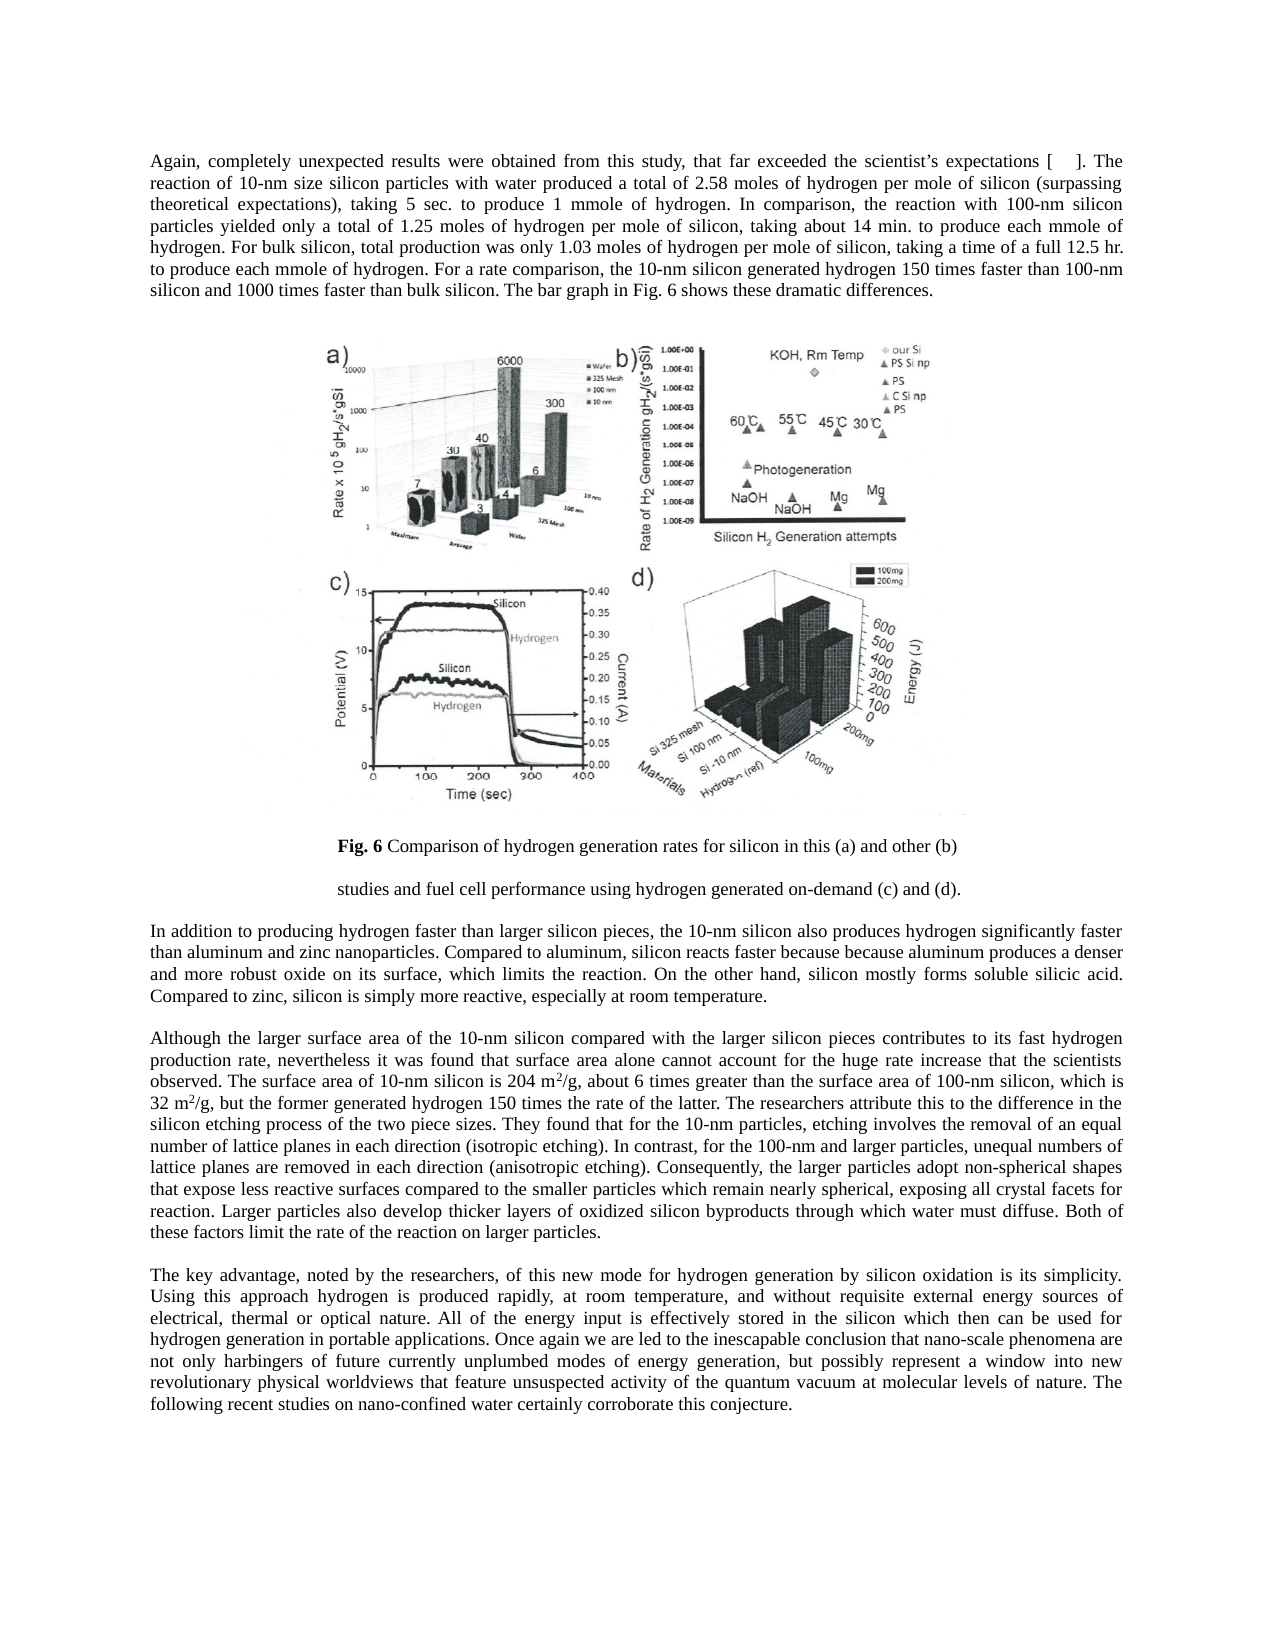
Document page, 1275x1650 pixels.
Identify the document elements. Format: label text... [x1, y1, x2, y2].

text Fig. 6 Comparison of hydrogen generation rates for silicon in this (a) and other (b) [150, 835, 1125, 857]
text In addition to producing hydrogen faster than larger silicon pieces, the 10-nm silicon also produces hydrogen significantly faster than aluminum and zinc nanoparticles. Compared to aluminum, silicon reacts faster because because aluminum produces a denser and more robust oxide on its surface, which limits the reaction. On the other hand, silicon mostly forms soluble silicic acid. Compared to zinc, silicon is simply more reactive, especially at room temperature. [150, 920, 1125, 1006]
text Although the larger surface area of the 10-nm silicon compared with the larger silicon pieces contributes to its fast hydrogen production rate, nevertheless it was found that surface area alone cannot account for the huge rate increase that the scientists observed. The surface area of 10-nm silicon is 204 m2/g, about 6 times greater than the surface area of 100-nm silicon, which is 32 m2/g, but the former generated hydrogen 150 times the rate of the latter. The researchers attribute this to the difference in the silicon etching process of the two piece sizes. They found that for the 10-nm particles, etching involves the removal of an equal number of lattice planes in each direction (isotropic etching). In contrast, for the 100-nm and larger particles, unequal numbers of lattice planes are removed in each direction (anisotropic etching). Consequently, the larger particles adopt non-spherical shapes that expose less reactive surfaces compared to the smaller particles which remain nearly spherical, exposing all crystal facets for reaction. Larger particles also develop thicker layers of oxidized silicon byproducts through which water must diffuse. Both of these factors limit the rate of the reaction on larger particles. [150, 1027, 1125, 1243]
text The key advantage, noted by the researchers, of this new mode for hydrogen generation by silicon oxidation is its simplicity. Using this approach hydrogen is produced rapidly, at room temperature, and without requisite external energy sources of electrical, thermal or optical nature. All of the energy input is effectively stored in the silicon which then can be used for hydrogen generation in portable applications. Once again we are led to the inescapable conclusion that nano-scale phenomena are not only harbingers of future currently unplumbed modes of energy generation, but possibly represent a window into new revolutionary physical worldviews that feature unsuspected activity of the quantum vacuum at molecular levels of nature. The following recent studies on nano-confined water certainly corroborate this conjecture. [150, 1263, 1125, 1414]
text studies and fuel cell performance using hydrogen generated on-demand (c) and (d). [150, 877, 1125, 899]
text Again, completely unexpected results were obtained from this study, that far exceeded the scientist’s expectations [ ]. The reaction of 10-nm size silicon particles with water produced a total of 2.58 moles of hydrogen per mole of silicon (surpassing theoretical expectations), taking 5 sec. to produce 1 mmole of hydrogen. In comparison, the reaction with 100-nm silicon particles yielded only a total of 1.25 moles of hydrogen per mole of silicon, taking about 14 min. to produce each mmole of hydrogen. For bulk silicon, total production was only 1.03 moles of hydrogen per mole of silicon, taking a time of a full 12.5 hr. to produce each mmole of hydrogen. For a rate comparison, the 10-nm silicon generated hydrogen 150 times faster than 100-nm silicon and 1000 times faster than bulk silicon. The bar graph in Fig. 6 shows these dramatic differences. [150, 150, 1125, 301]
